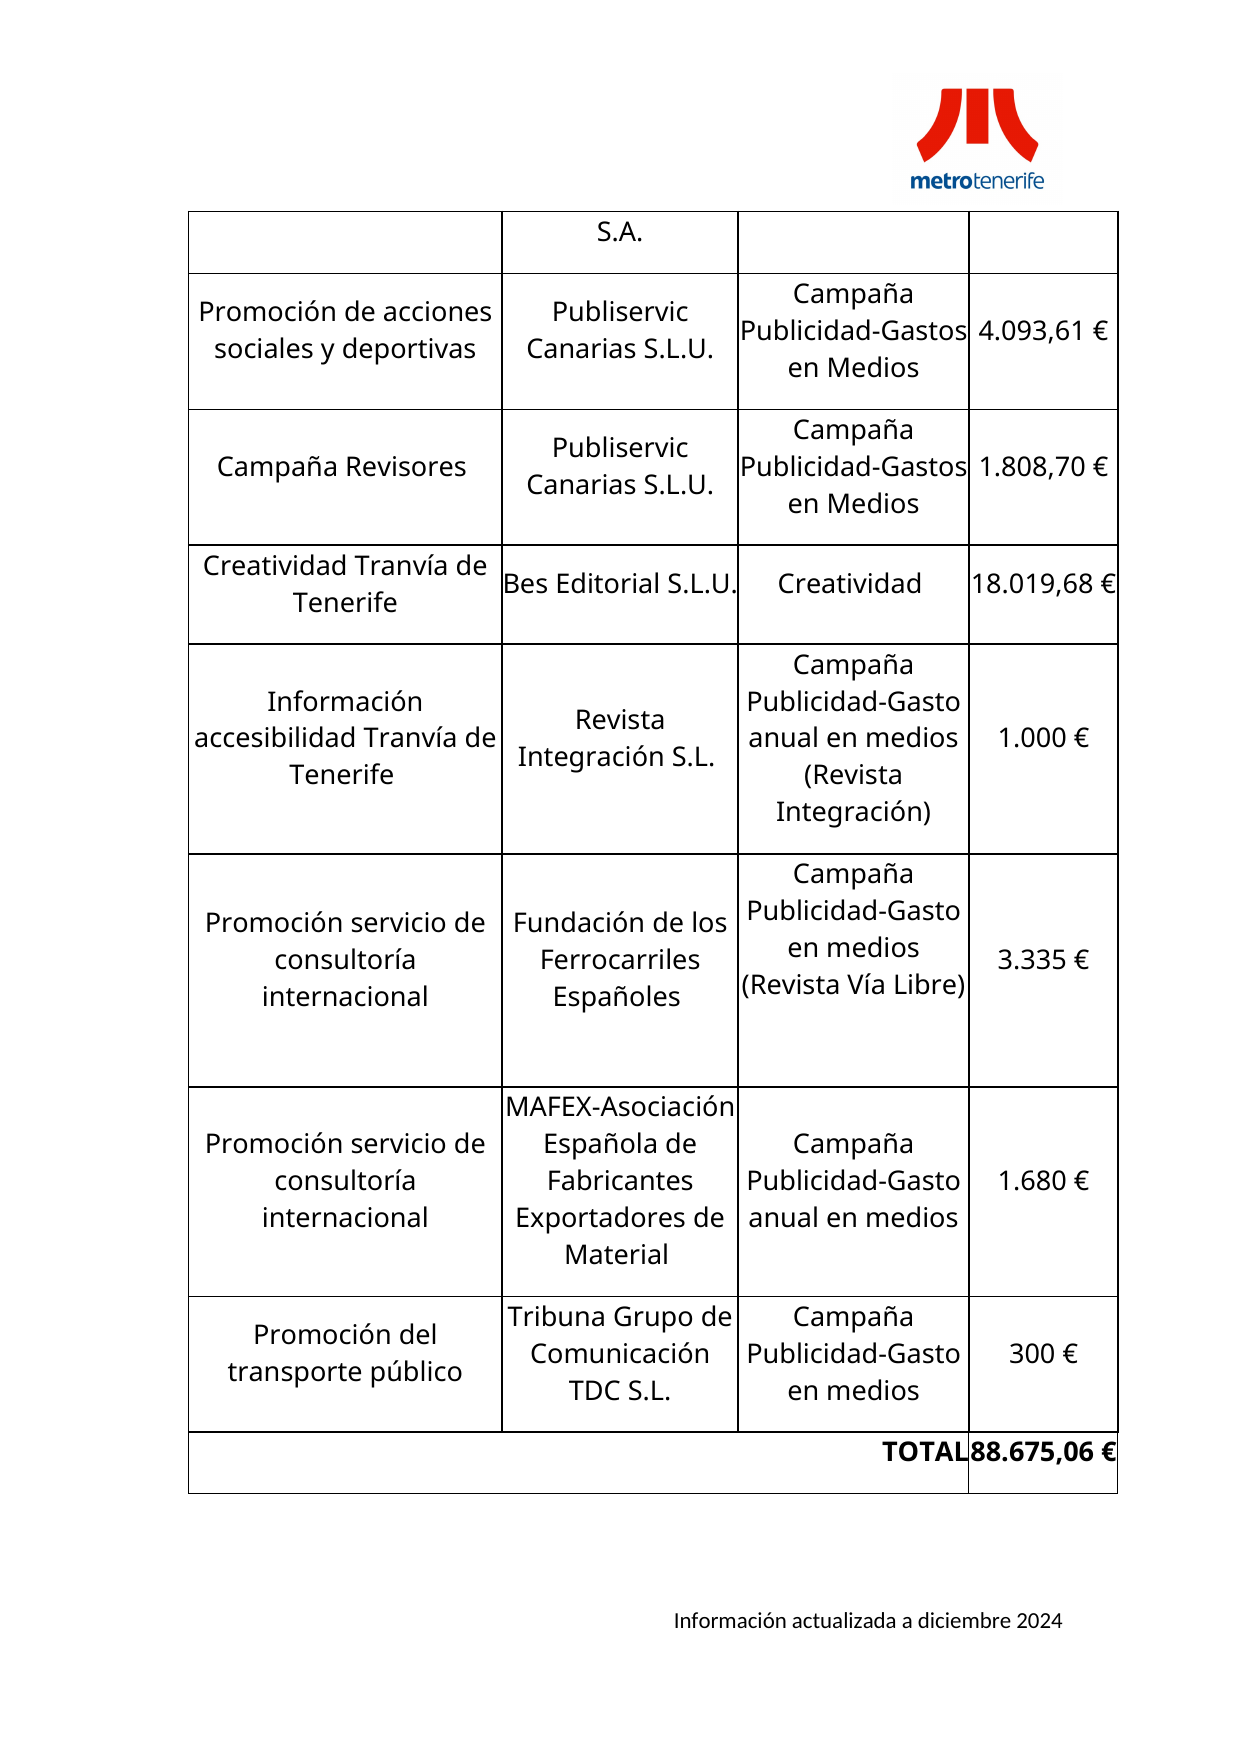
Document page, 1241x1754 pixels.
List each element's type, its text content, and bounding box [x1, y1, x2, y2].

table_cell [177, 205, 1240, 1500]
table_cell MAFEX-Asociación Española de Fabricantes Exportadores de Material [503, 1088, 737, 1296]
table_cell Bes Editorial S.L.U. [503, 546, 737, 643]
table_cell Creatividad [739, 546, 968, 643]
table_cell Publiservic Canarias S.L.U. [503, 274, 737, 408]
table_cell Campaña Publicidad-Gasto anual en medios (Revista Integración) [739, 645, 968, 853]
table_cell Promoción de acciones sociales y deportivas [189, 274, 501, 408]
table_cell TOTAL [189, 1433, 968, 1493]
table_cell Promoción servicio de consultoría internacional [189, 1088, 501, 1296]
table_cell Promoción servicio de consultoría internacional [189, 855, 501, 1086]
table_cell Información accesibilidad Tranvía de Tenerife [189, 645, 501, 853]
table_cell [739, 212, 968, 273]
table_cell 1.808,70 € [970, 410, 1117, 544]
table_cell Campaña Revisores [189, 410, 501, 544]
table_cell Campaña Publicidad-Gasto anual en medios [739, 1088, 968, 1296]
table_cell Campaña Publicidad-Gasto en medios [739, 1297, 968, 1431]
table_cell Fundación de los Ferrocarriles Españoles [503, 855, 737, 1086]
table_cell [970, 212, 1117, 273]
table_cell Creatividad Tranvía de Tenerife [189, 546, 501, 643]
table_cell Revista Integración S.L. [503, 645, 737, 853]
table_cell 300 € [970, 1297, 1117, 1431]
table_cell 1.680 € [970, 1088, 1117, 1296]
table_cell Tribuna Grupo de Comunicación TDC S.L. [503, 1297, 737, 1431]
table_cell 3.335 € [970, 855, 1117, 1086]
table_cell Campaña Publicidad-Gasto en medios (Revista Vía Libre) [739, 855, 968, 1086]
table_cell Promoción del transporte público [189, 1297, 501, 1431]
table_cell 1.000 € [970, 645, 1117, 853]
table_cell 4.093,61 € [970, 274, 1117, 408]
table_cell Campaña Publicidad-Gastos en Medios [739, 410, 968, 544]
table_cell Publiservic Canarias S.L.U. [503, 410, 737, 544]
table_cell [189, 212, 501, 273]
table_cell 18.019,68 € [970, 546, 1117, 643]
table_cell 88.675,06 € [969, 1433, 1117, 1493]
table_cell S.A. [503, 212, 737, 273]
table_cell Campaña Publicidad-Gastos en Medios [739, 274, 968, 408]
